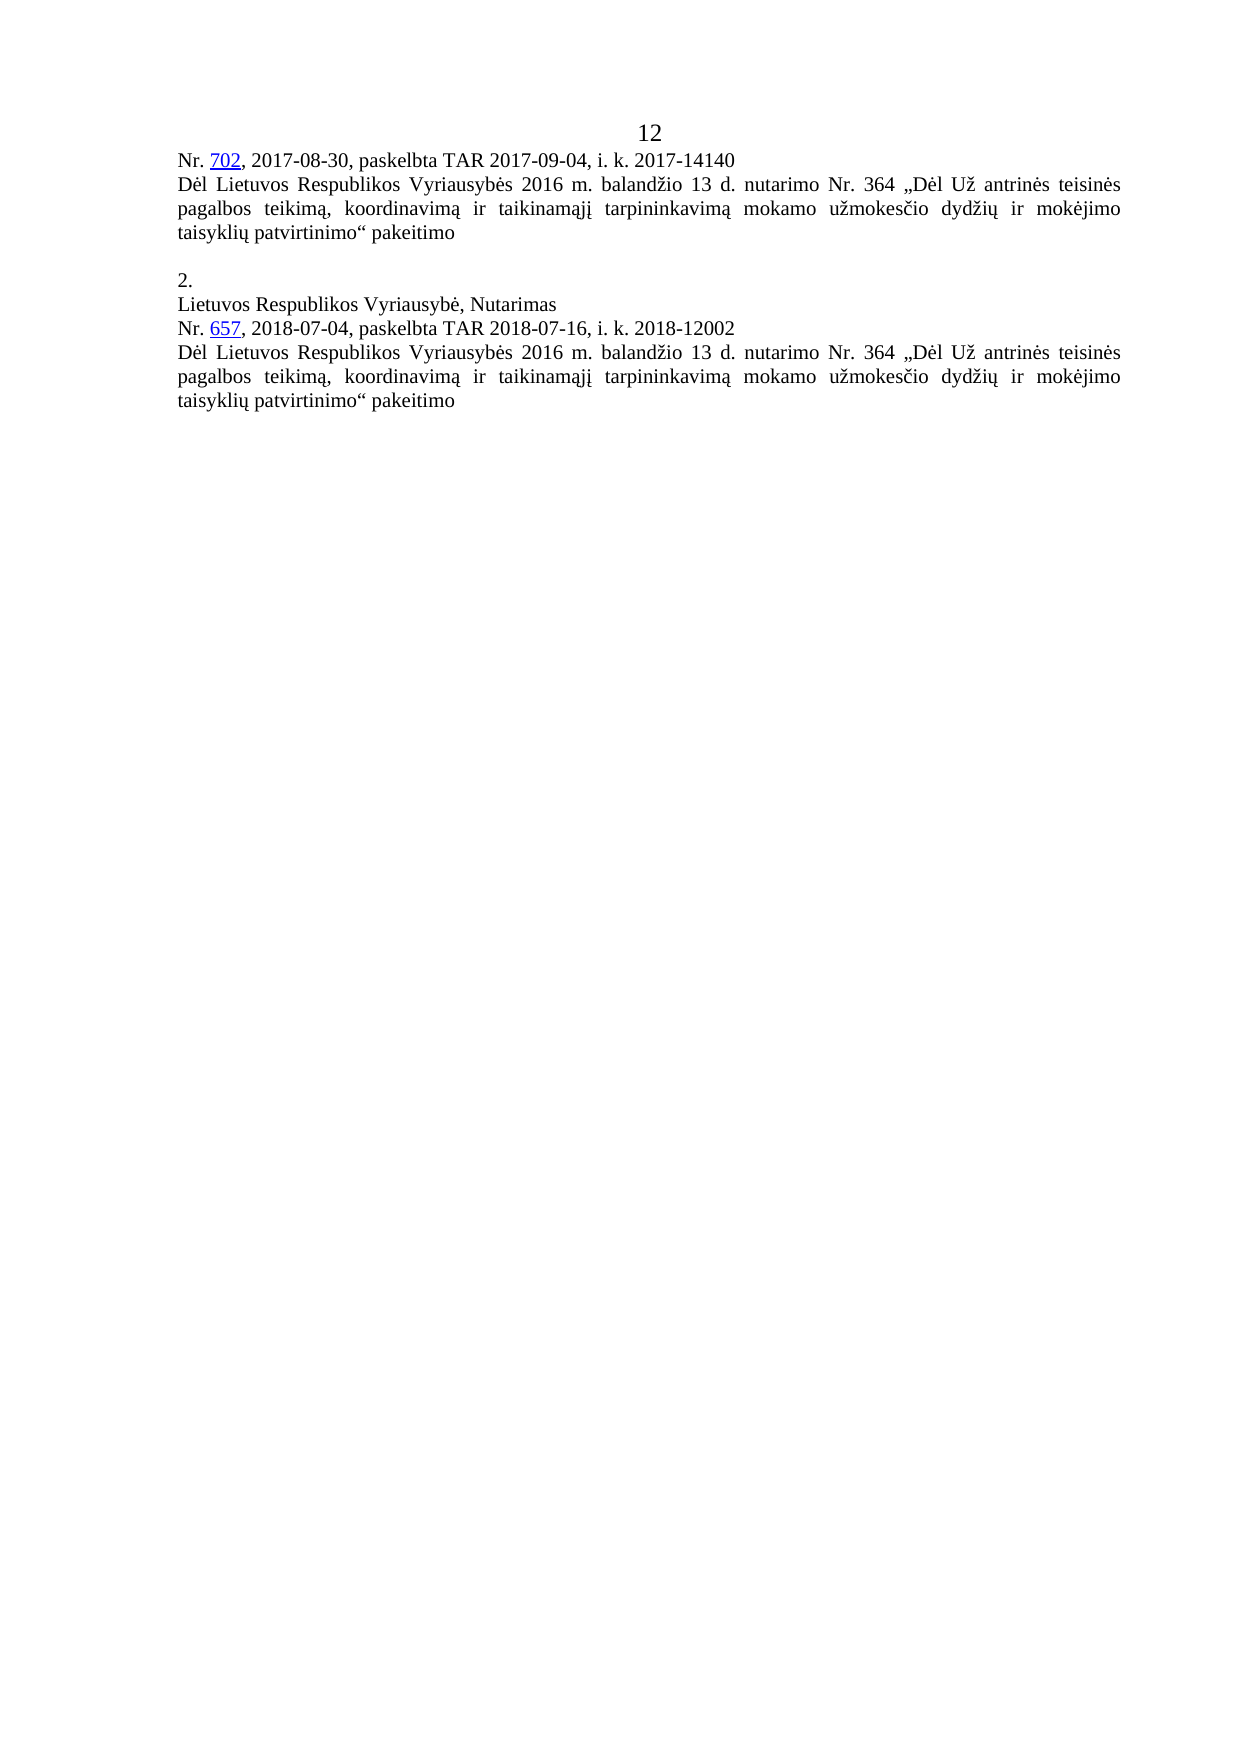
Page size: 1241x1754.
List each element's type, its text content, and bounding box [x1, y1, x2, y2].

text Nr. 702, 2017-08-30, paskelbta TAR 2017-09-04, i. k. 2017-14140 [177, 148, 1122, 172]
text 2. [177, 268, 1122, 292]
text Dėl Lietuvos Respublikos Vyriausybės 2016 m. balandžio 13 d. nutarimo Nr. 364 „Dėl Už antrinės teisinės pagalbos teikimą, koordinavimą ir taikinamąjį tarpininkavimą mokamo užmokesčio dydžių ir mokėjimo taisyklių patvirtinimo“ pakeitimo [177, 172, 1122, 244]
text Lietuvos Respublikos Vyriausybė, Nutarimas [177, 292, 1122, 316]
text Nr. 657, 2018-07-04, paskelbta TAR 2018-07-16, i. k. 2018-12002 [177, 316, 1122, 340]
text Dėl Lietuvos Respublikos Vyriausybės 2016 m. balandžio 13 d. nutarimo Nr. 364 „Dėl Už antrinės teisinės pagalbos teikimą, koordinavimą ir taikinamąjį tarpininkavimą mokamo užmokesčio dydžių ir mokėjimo taisyklių patvirtinimo“ pakeitimo [177, 340, 1122, 412]
